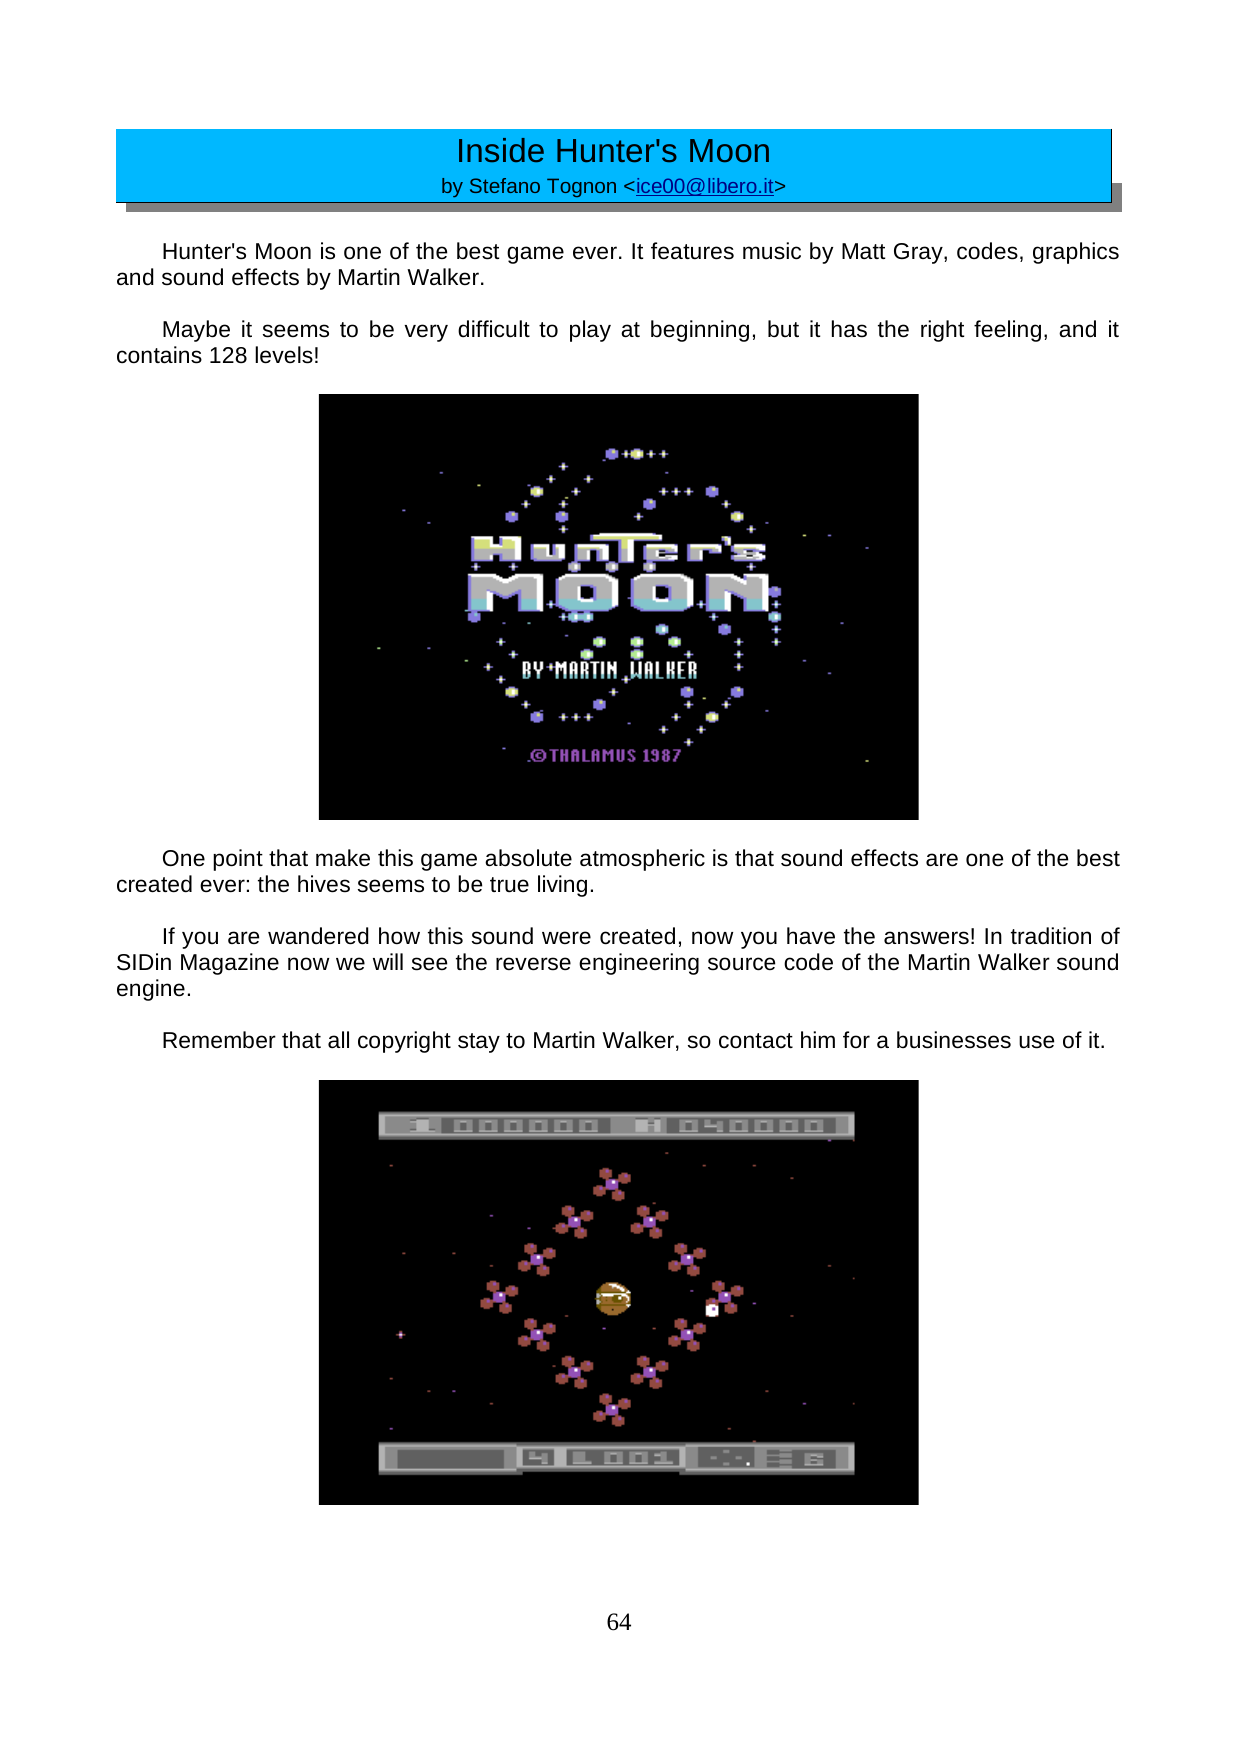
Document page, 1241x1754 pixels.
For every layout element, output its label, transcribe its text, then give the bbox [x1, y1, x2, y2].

text One point that make this game absolute atmospheric is that sound effects are one of the best created ever: the hives seems to be true living. [116, 846, 1122, 898]
text by Stefano Tognon <ice00@libero.it> [116, 172, 1111, 202]
picture [318, 1080, 919, 1505]
text Inside Hunter's Moon [116, 129, 1111, 172]
picture [318, 394, 919, 820]
text Hunter's Moon is one of the best game ever. It features music by Matt Gray, codes, graphics and sound effects by Martin Walker. [116, 238, 1122, 290]
text Remember that all copyright stay to Martin Walker, so contact him for a businesses use of it. [116, 1028, 1122, 1054]
text Maybe it seems to be very difficult to play at beginning, but it has the right feeling, and it contains 128 levels! [116, 316, 1122, 368]
text If you are wandered how this sound were created, now you have the answers! In tradition of SIDin Magazine now we will see the reverse engineering source code of the Martin Walker sound engine. [116, 924, 1122, 1002]
